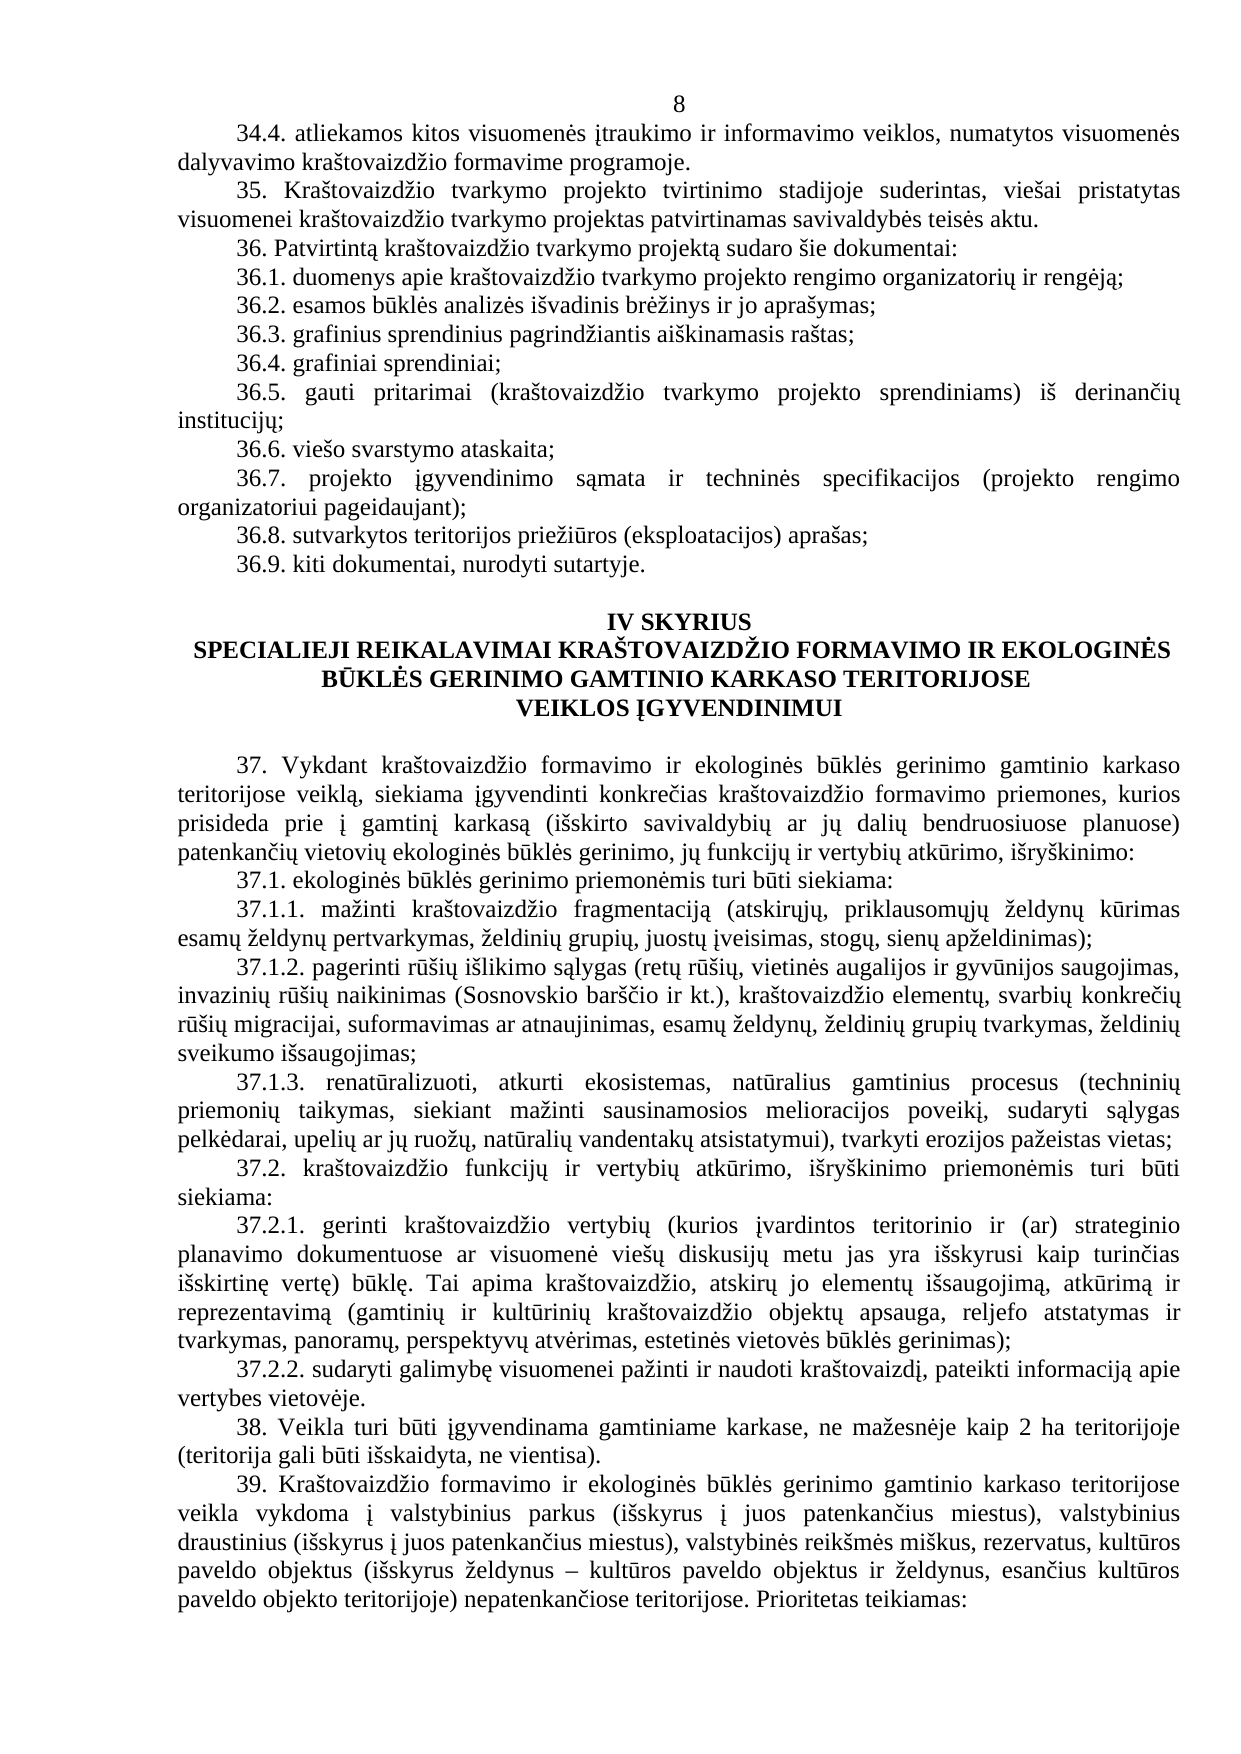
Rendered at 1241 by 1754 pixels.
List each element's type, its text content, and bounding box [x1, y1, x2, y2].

text 37.1.3. renatūralizuoti, atkurti ekosistemas, natūralius gamtinius procesus (techninių priemonių taikymas, siekiant mažinti sausinamosios melioracijos poveikį, sudaryti sąlygas pelkėdarai, upelių ar jų ruožų, natūralių vandentakų atsistatymui), tvarkyti erozijos pažeistas vietas; [177, 1067, 1181, 1153]
text 36.3. grafinius sprendinius pagrindžiantis aiškinamasis raštas; [177, 319, 1181, 348]
text 38. Veikla turi būti įgyvendinama gamtiniame karkase, ne mažesnėje kaip 2 ha teritorijoje (teritorija gali būti išskaidyta, ne vientisa). [177, 1412, 1181, 1469]
text 37.1. ekologinės būklės gerinimo priemonėmis turi būti siekiama: [177, 866, 1181, 894]
text 36.4. grafiniai sprendiniai; [177, 348, 1181, 377]
text 36.9. kiti dokumentai, nurodyti sutartyje. [177, 549, 1181, 578]
text IV SKYRIUS [177, 607, 1181, 636]
text 36.5. gauti pritarimai (kraštovaizdžio tvarkymo projekto sprendiniams) iš derinančių institucijų; [177, 377, 1181, 434]
text 37.2.1. gerinti kraštovaizdžio vertybių (kurios įvardintos teritorinio ir (ar) strateginio planavimo dokumentuose ar visuomenė viešų diskusijų metu jas yra išskyrusi kaip turinčias išskirtinę vertę) būklę. Tai apima kraštovaizdžio, atskirų jo elementų išsaugojimą, atkūrimą ir reprezentavimą (gamtinių ir kultūrinių kraštovaizdžio objektų apsauga, reljefo atstatymas ir tvarkymas, panoramų, perspektyvų atvėrimas, estetinės vietovės būklės gerinimas); [177, 1211, 1181, 1354]
text 35. Kraštovaizdžio tvarkymo projekto tvirtinimo stadijoje suderintas, viešai pristatytas visuomenei kraštovaizdžio tvarkymo projektas patvirtinamas savivaldybės teisės aktu. [177, 176, 1181, 233]
text 36. Patvirtintą kraštovaizdžio tvarkymo projektą sudaro šie dokumentai: [177, 233, 1181, 262]
text VEIKLOS ĮGYVENDINIMUI [177, 693, 1181, 722]
text 37.1.1. mažinti kraštovaizdžio fragmentaciją (atskirųjų, priklausomųjų želdynų kūrimas esamų želdynų pertvarkymas, želdinių grupių, juostų įveisimas, stogų, sienų apželdinimas); [177, 894, 1181, 952]
text 36.7. projekto įgyvendinimo sąmata ir techninės specifikacijos (projekto rengimo organizatoriui pageidaujant); [177, 463, 1181, 521]
text 37. Vykdant kraštovaizdžio formavimo ir ekologinės būklės gerinimo gamtinio karkaso teritorijose veiklą, siekiama įgyvendinti konkrečias kraštovaizdžio formavimo priemones, kurios prisideda prie į gamtinį karkasą (išskirto savivaldybių ar jų dalių bendruosiuose planuose) patenkančių vietovių ekologinės būklės gerinimo, jų funkcijų ir vertybių atkūrimo, išryškinimo: [177, 751, 1181, 866]
text 34.4. atliekamos kitos visuomenės įtraukimo ir informavimo veiklos, numatytos visuomenės dalyvavimo kraštovaizdžio formavime programoje. [177, 118, 1181, 176]
text 36.1. duomenys apie kraštovaizdžio tvarkymo projekto rengimo organizatorių ir rengėją; [177, 262, 1181, 291]
text SPECIALIEJI REIKALAVIMAI KRAŠTOVAIZDŽIO FORMAVIMO IR EKOLOGINĖS BŪKLĖS GERINIMO GAMTINIO KARKASO TERITORIJOSE [177, 636, 1181, 693]
text 36.6. viešo svarstymo ataskaita; [177, 434, 1181, 463]
text 37.1.2. pagerinti rūšių išlikimo sąlygas (retų rūšių, vietinės augalijos ir gyvūnijos saugojimas, invazinių rūšių naikinimas (Sosnovskio barščio ir kt.), kraštovaizdžio elementų, svarbių konkrečių rūšių migracijai, suformavimas ar atnaujinimas, esamų želdynų, želdinių grupių tvarkymas, želdinių sveikumo išsaugojimas; [177, 952, 1181, 1067]
text 39. Kraštovaizdžio formavimo ir ekologinės būklės gerinimo gamtinio karkaso teritorijose veikla vykdoma į valstybinius parkus (išskyrus į juos patenkančius miestus), valstybinius draustinius (išskyrus į juos patenkančius miestus), valstybinės reikšmės miškus, rezervatus, kultūros paveldo objektus (išskyrus želdynus – kultūros paveldo objektus ir želdynus, esančius kultūros paveldo objekto teritorijoje) nepatenkančiose teritorijose. Prioritetas teikiamas: [177, 1469, 1181, 1613]
text 36.8. sutvarkytos teritorijos priežiūros (eksploatacijos) aprašas; [177, 521, 1181, 549]
text 37.2. kraštovaizdžio funkcijų ir vertybių atkūrimo, išryškinimo priemonėmis turi būti siekiama: [177, 1153, 1181, 1211]
text 36.2. esamos būklės analizės išvadinis brėžinys ir jo aprašymas; [177, 291, 1181, 319]
text 37.2.2. sudaryti galimybę visuomenei pažinti ir naudoti kraštovaizdį, pateikti informaciją apie vertybes vietovėje. [177, 1354, 1181, 1412]
